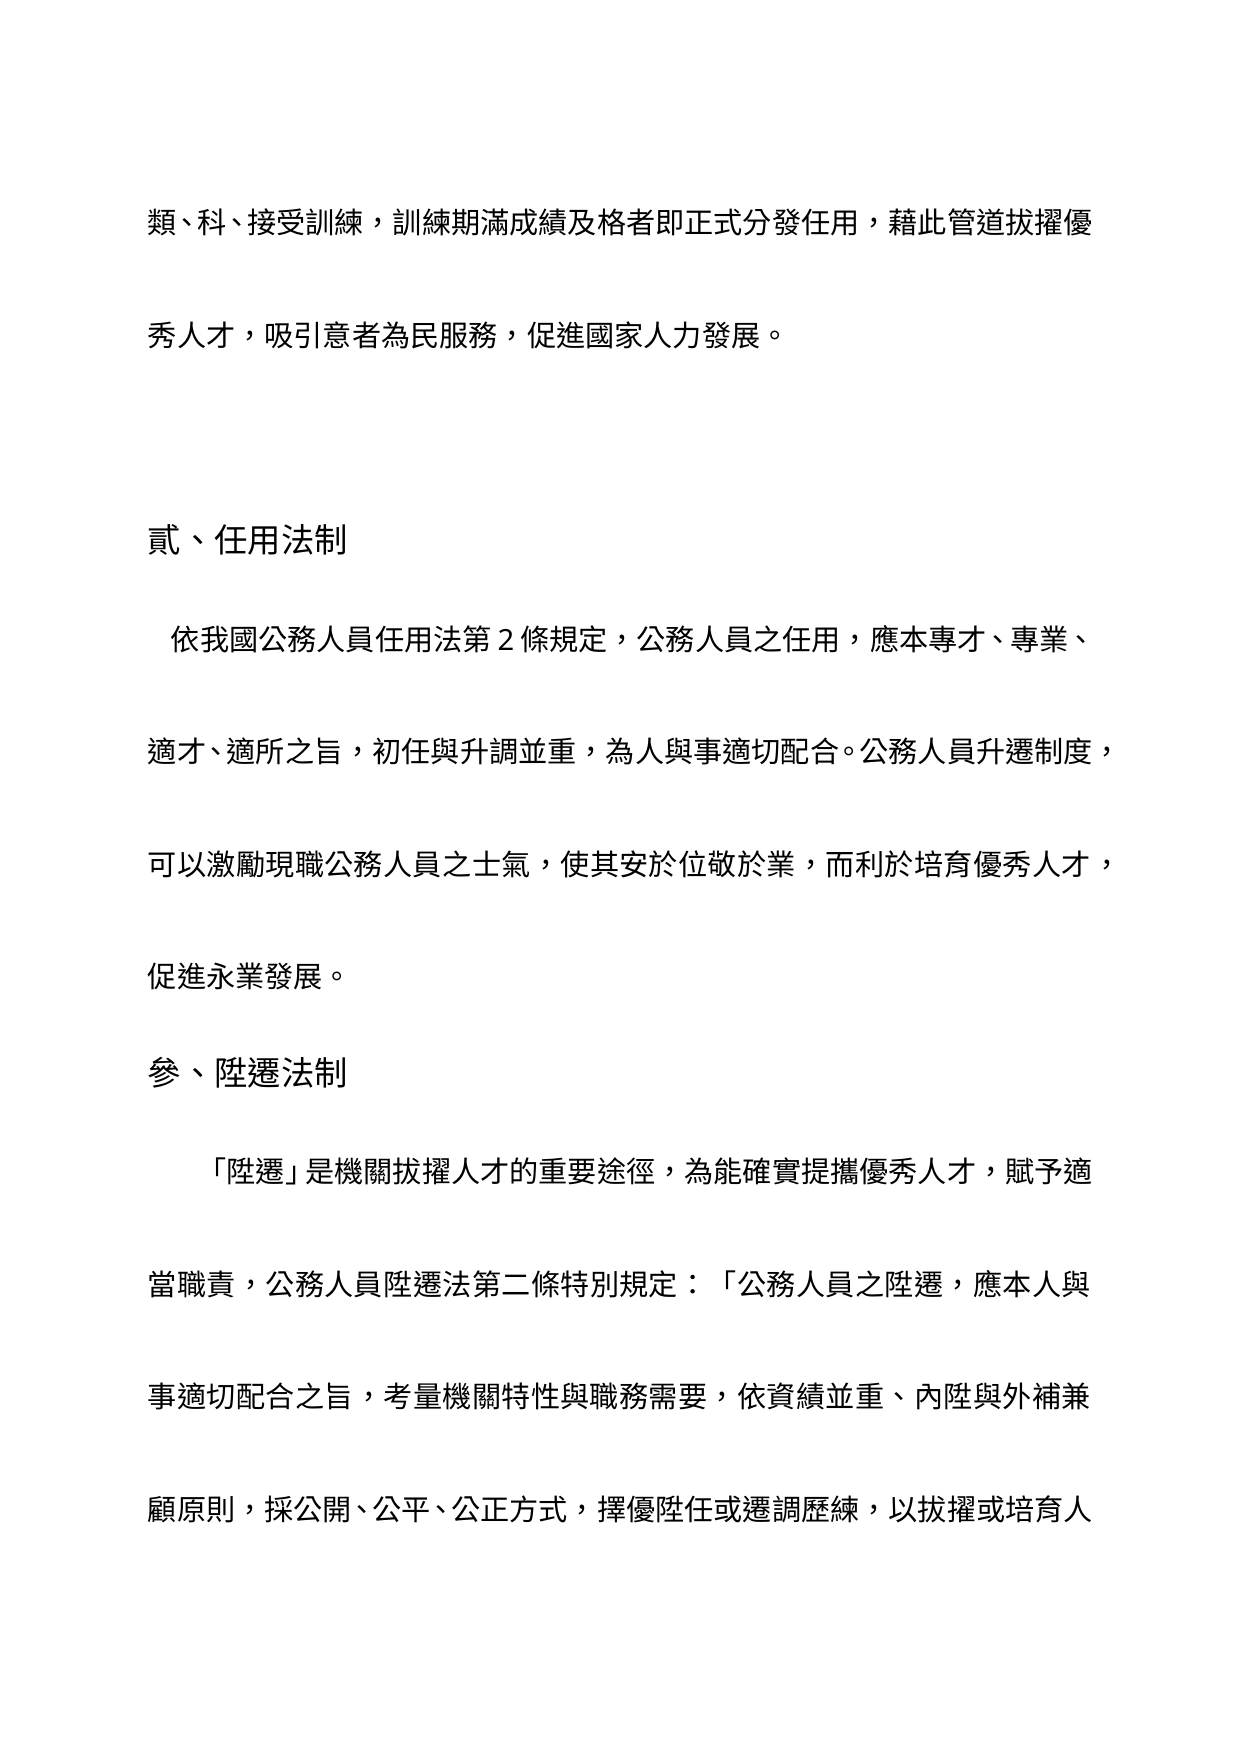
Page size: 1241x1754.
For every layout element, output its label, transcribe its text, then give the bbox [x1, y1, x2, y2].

text 貳、任用法制 [148, 501, 1092, 576]
text 參、陞遷法制 [148, 1033, 1092, 1108]
text 類、科、接受訓練，訓練期滿成績及格者即正式分發任用，藉此管道拔擢優秀人才，吸引意者為民服務，促進國家人力發展。 [148, 183, 1092, 371]
text 「陞遷」是機關拔擢人才的重要途徑，為能確實提攜優秀人才，賦予適當職責，公務人員陞遷法第二條特別規定：「公務人員之陞遷，應本人與事適切配合之旨，考量機關特性與職務需要，依資績並重、內陞與外補兼顧原則，採公開、公平、公正方式，擇優陞任或遷調歷練，以拔擢或培育人 [148, 1133, 1092, 1545]
text 依我國公務人員任用法第2條規定，公務人員之任用，應本專才、專業、適才、適所之旨，初任與升調並重，為人與事適切配合。公務人員升遷制度，可以激勵現職公務人員之士氣，使其安於位敬於業，而利於培育優秀人才，促進永業發展。 [148, 600, 1092, 1012]
